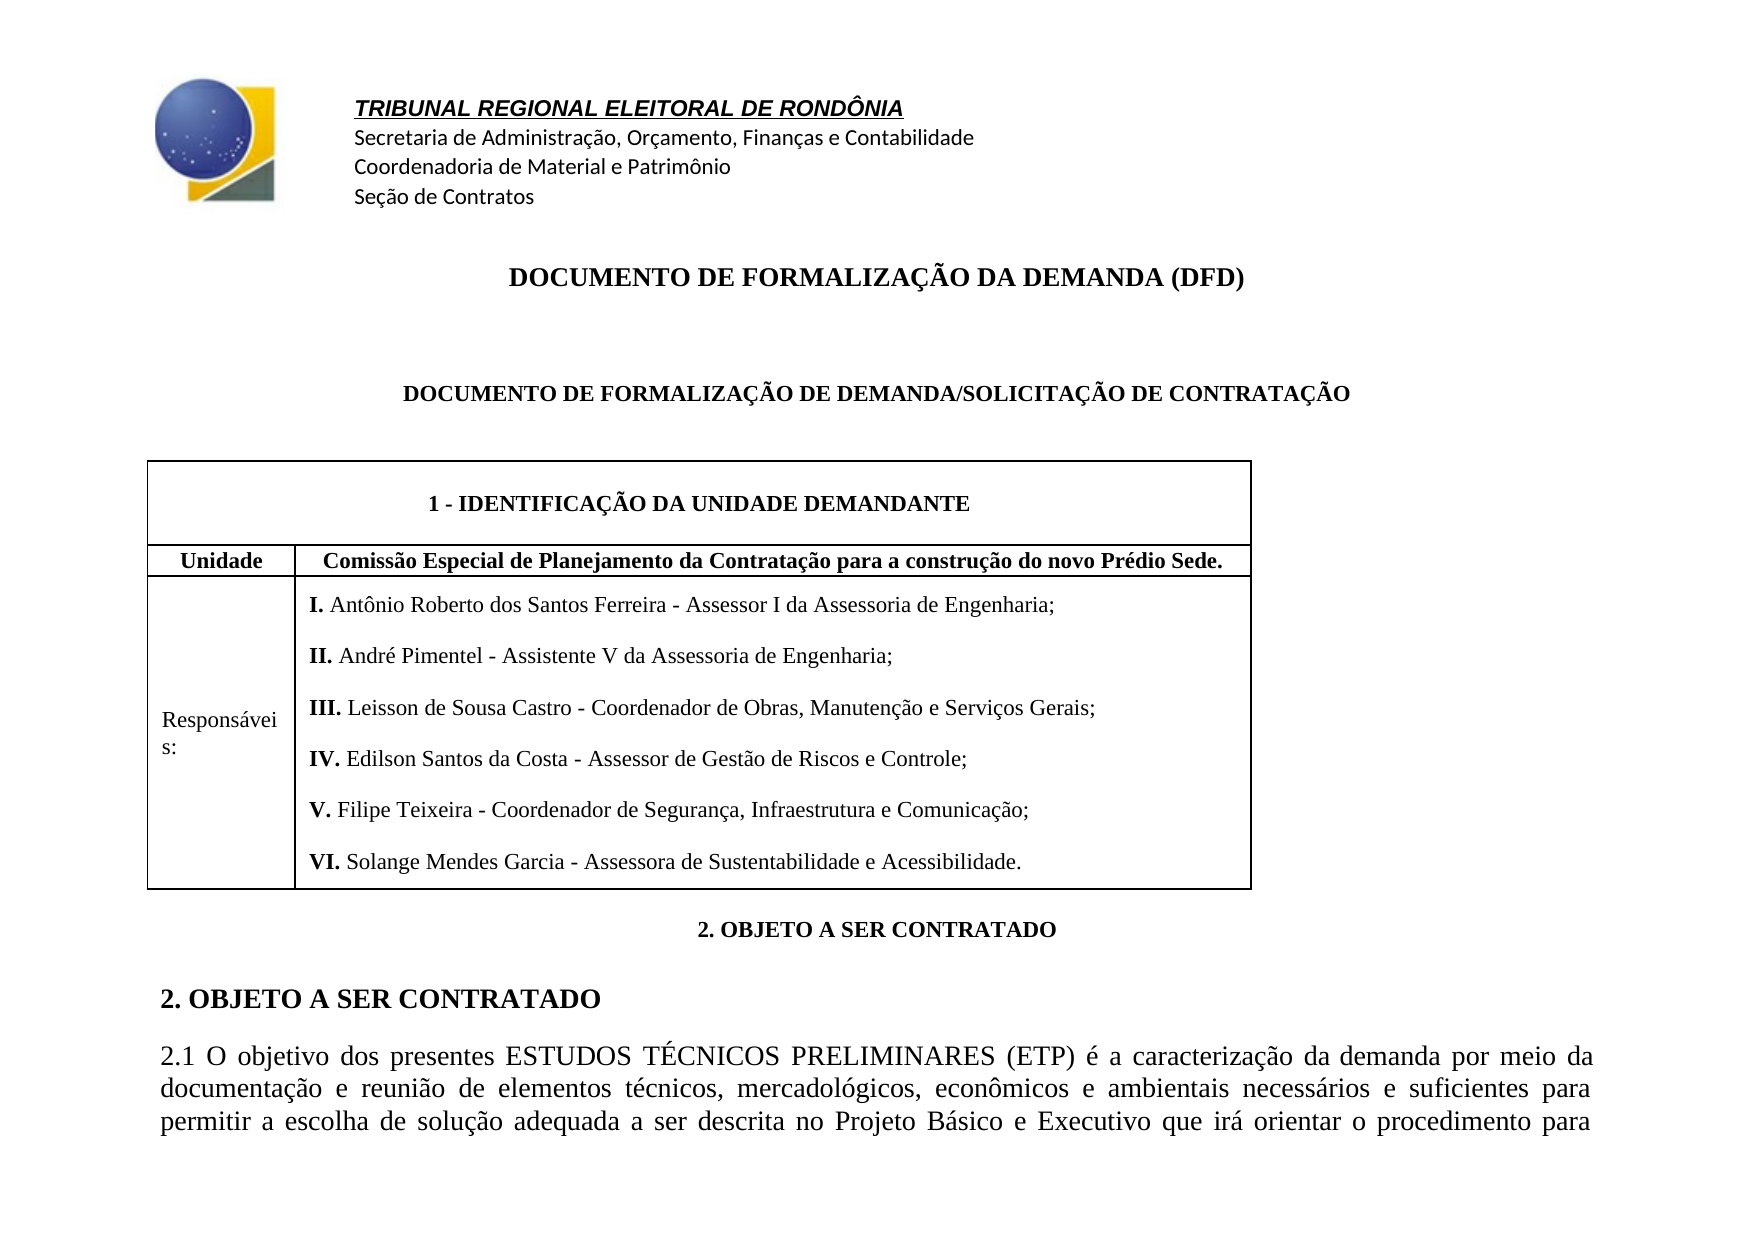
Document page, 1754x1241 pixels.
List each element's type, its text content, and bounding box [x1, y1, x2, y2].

text 2. OBJETO A SER CONTRATADO [160, 982, 1594, 1014]
table_cell I. Antônio Roberto dos Santos Ferreira - Assessor I da Assessoria de Engenharia; II. André Pimentel - Assistente V da Assessoria de Engenharia; III. Leisson de Sousa Castro - Coordenador de Obras, Manutenção e Serviços Gerais; IV. Edilson Santos da Costa - Assessor de Gestão de Riscos e Controle; V. Filipe Teixeira - Coordenador de Segurança, Infraestrutura e Comunicação; VI. Solange Mendes Garcia - Assessora de Sustentabilidade e Acessibilidade. [296, 577, 1250, 888]
text 2. OBJETO A SER CONTRATADO [154, 916, 1600, 969]
text DOCUMENTO DE FORMALIZAÇÃO DE DEMANDA/SOLICITAÇÃO DE CONTRATAÇÃO [154, 381, 1600, 407]
table_header 1 - IDENTIFICAÇÃO DA UNIDADE DEMANDANTE [148, 462, 1250, 544]
table_cell Unidade [148, 546, 294, 575]
table_cell Comissão Especial de Planejamento da Contratação para a construção do novo Prédio Sede. [296, 546, 1250, 575]
text DOCUMENTO DE FORMALIZAÇÃO DA DEMANDA (DFD) [148, 261, 1606, 292]
text 2.1 O objetivo dos presentes ESTUDOS TÉCNICOS PRELIMINARES (ETP) é a caracterização da demanda por meio da documentação e reunião de elementos técnicos, mercadológicos, econômicos e ambientais necessários e suficientes para permitir a escolha de solução adequada a ser descrita no Projeto Básico e Executivo que irá orientar o procedimento para [160, 1039, 1594, 1136]
table_cell Responsáveis: [148, 577, 294, 888]
